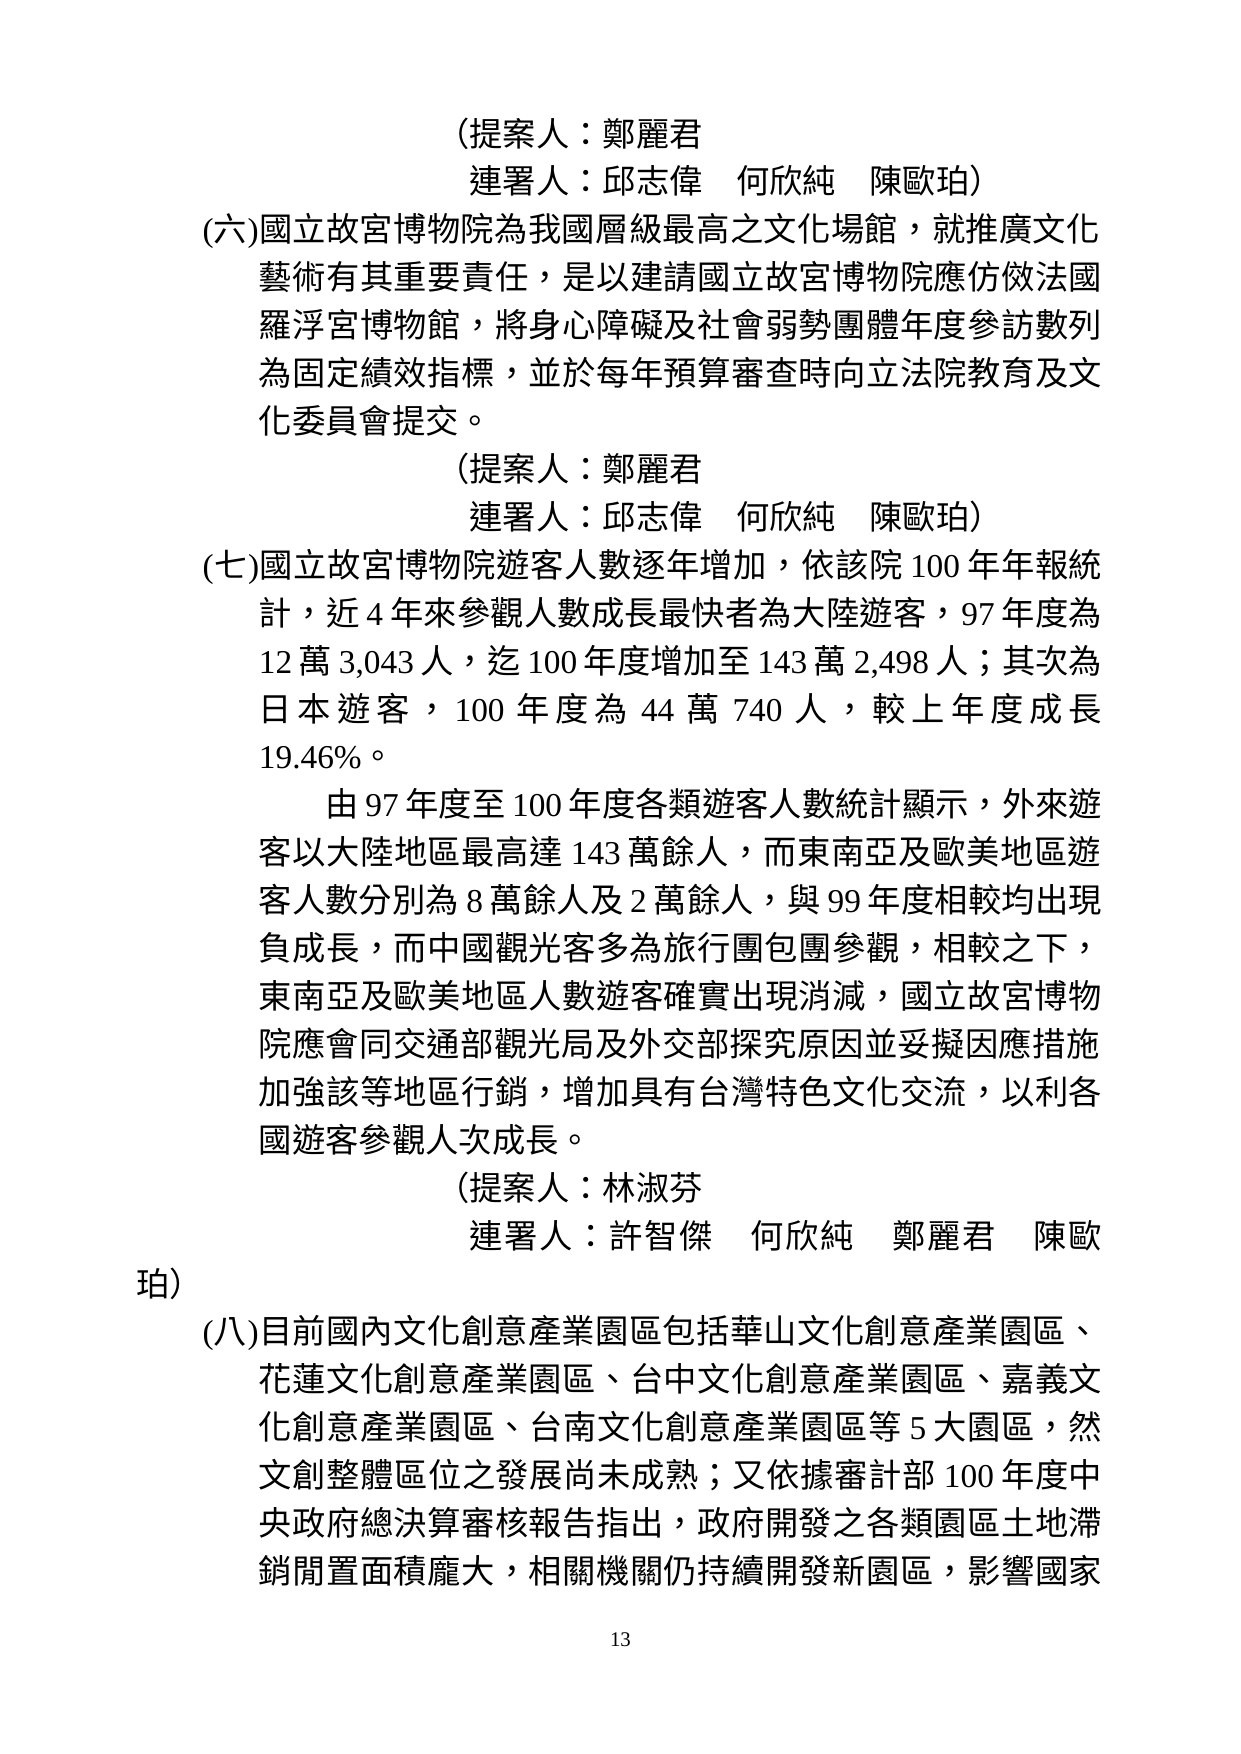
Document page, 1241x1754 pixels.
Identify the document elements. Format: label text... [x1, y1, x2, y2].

text 由97年度至100年度各類遊客人數統計顯示，外來遊客以大陸地區最高達143萬餘人，而東南亞及歐美地區遊客人數分別為8萬餘人及2萬餘人，與99年度相較均出現負成長，而中國觀光客多為旅行團包團參觀，相較之下，東南亞及歐美地區人數遊客確實出現消減，國立故宮博物院應會同交通部觀光局及外交部探究原因並妥擬因應措施，加強該等地區行銷，增加具有台灣特色文化交流，以利各國遊客參觀人次成長。 [258, 778, 1102, 1162]
text 連署人：許智傑 何欣純 鄭麗君 陳歐珀） [136, 1210, 1104, 1306]
text 連署人：邱志偉 何欣純 陳歐珀） [136, 156, 1104, 203]
text （提案人：鄭麗君 [136, 443, 1104, 491]
text （提案人：林淑芬 [136, 1162, 1104, 1210]
text (八)目前國內文化創意產業園區包括華山文化創意產業園區、花蓮文化創意產業園區、台中文化創意產業園區、嘉義文化創意產業園區、台南文化創意產業園區等5大園區，然文創整體區位之發展尚未成熟；又依據審計部100年度中央政府總決算審核報告指出，政府開發之各類園區土地滯銷閒置面積龐大，相關機關仍持續開發新園區，影響國家 [202, 1306, 1102, 1593]
text (七)國立故宮博物院遊客人數逐年增加，依該院100年年報統計，近4年來參觀人數成長最快者為大陸遊客，97年度為12萬3,043人，迄100年度增加至143萬2,498人；其次為日本遊客，100年度為44萬740人，較上年度成長19.46%。 [202, 539, 1102, 778]
text (六)國立故宮博物院為我國層級最高之文化場館，就推廣文化藝術有其重要責任，是以建請國立故宮博物院應仿傚法國羅浮宮博物館，將身心障礙及社會弱勢團體年度參訪數列為固定績效指標，並於每年預算審查時向立法院教育及文化委員會提交。 [202, 203, 1102, 443]
text （提案人：鄭麗君 [136, 108, 1104, 156]
text 連署人：邱志偉 何欣純 陳歐珀） [136, 491, 1104, 539]
